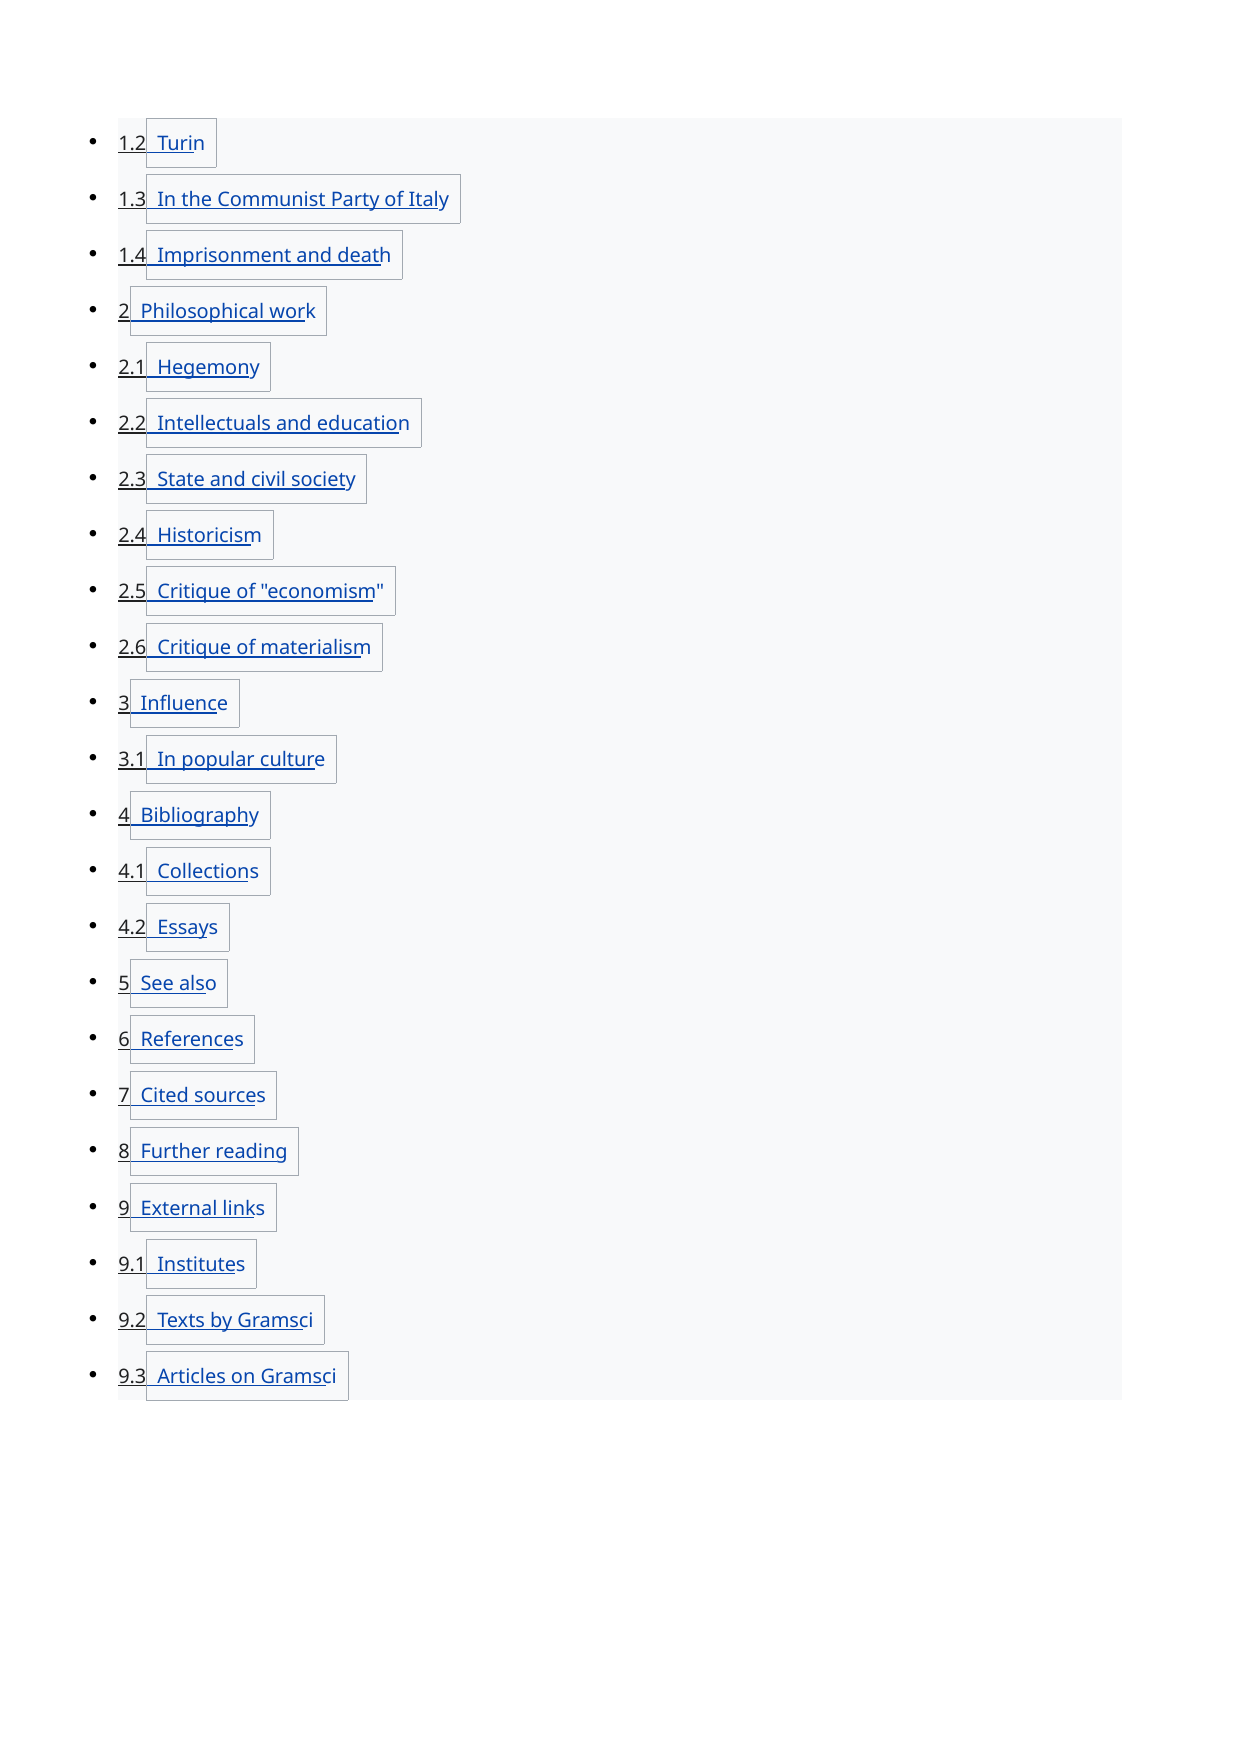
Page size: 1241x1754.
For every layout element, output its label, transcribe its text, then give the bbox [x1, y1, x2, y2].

list Collections [147, 848, 270, 895]
list 9.3 [118, 1351, 146, 1385]
list 2.2 [118, 398, 146, 432]
list [118, 938, 146, 951]
list 2.6Critique of materialism [147, 624, 382, 671]
list 2.1 [118, 342, 146, 376]
list 3Influence [118, 678, 239, 712]
list [118, 546, 146, 559]
list [118, 153, 146, 167]
list Essays [147, 904, 229, 951]
list 2.6Critique of materialism [118, 622, 382, 656]
list External links [131, 1184, 276, 1231]
list [277, 1071, 1122, 1119]
list 1.2 [118, 118, 146, 152]
list 3Influence [240, 678, 1122, 727]
list 3.1In popular culture [147, 736, 336, 783]
list [349, 1351, 1122, 1400]
list [422, 398, 1122, 447]
list 1.4 [118, 230, 146, 264]
list [274, 510, 1122, 559]
list In the Communist Party of Italy [147, 175, 460, 223]
list [367, 454, 1122, 503]
list Turin [147, 119, 216, 167]
list [327, 286, 1122, 335]
list 4 [118, 791, 130, 824]
list [118, 1330, 146, 1344]
list Further reading [131, 1128, 298, 1175]
list [217, 118, 1122, 167]
list Imprisonment and death [147, 231, 402, 279]
list 5 [118, 959, 130, 993]
list Cited sources [131, 1072, 276, 1119]
list 3.1In popular culture [118, 734, 336, 768]
list 7 [118, 1071, 130, 1105]
list Texts by Gramsci [147, 1296, 324, 1344]
list [230, 903, 1122, 951]
list References [131, 1016, 254, 1063]
list [228, 959, 1122, 1007]
list [325, 1295, 1122, 1344]
list [271, 847, 1122, 895]
list [299, 1127, 1122, 1176]
list 4.1 [118, 847, 146, 881]
list See also [131, 960, 227, 1007]
list Hegemony [147, 343, 270, 391]
list 6 [118, 1015, 130, 1049]
list 9.2 [118, 1295, 146, 1329]
list Bibliography [131, 792, 270, 839]
list 3.1In popular culture [337, 734, 1122, 783]
list 2 [118, 286, 130, 320]
list 2.5 [118, 566, 146, 600]
list Critique of "economism" [147, 567, 395, 615]
list [118, 378, 146, 391]
list [118, 882, 146, 895]
list 4.2 [118, 903, 146, 937]
list Articles on Gramsci [147, 1352, 348, 1400]
list 3Influence [131, 680, 239, 727]
list 8 [118, 1127, 130, 1161]
list [396, 566, 1122, 615]
list 2.6Critique of materialism [383, 622, 1122, 671]
list [277, 1183, 1122, 1232]
list 1.3 [118, 174, 146, 208]
list [257, 1239, 1122, 1288]
list Historicism [147, 511, 273, 559]
list [461, 174, 1122, 223]
list 2.3 [118, 454, 146, 488]
list 9.1 [118, 1239, 146, 1273]
list [255, 1015, 1122, 1063]
list [271, 342, 1122, 391]
list Intellectuals and education [147, 399, 421, 447]
list [118, 1274, 146, 1288]
list 2.4 [118, 510, 146, 544]
list [271, 791, 1122, 839]
list Philosophical work [131, 287, 326, 335]
list [403, 230, 1122, 279]
list Institutes [147, 1240, 256, 1288]
list State and civil society [147, 455, 366, 503]
list 9 [118, 1183, 130, 1217]
